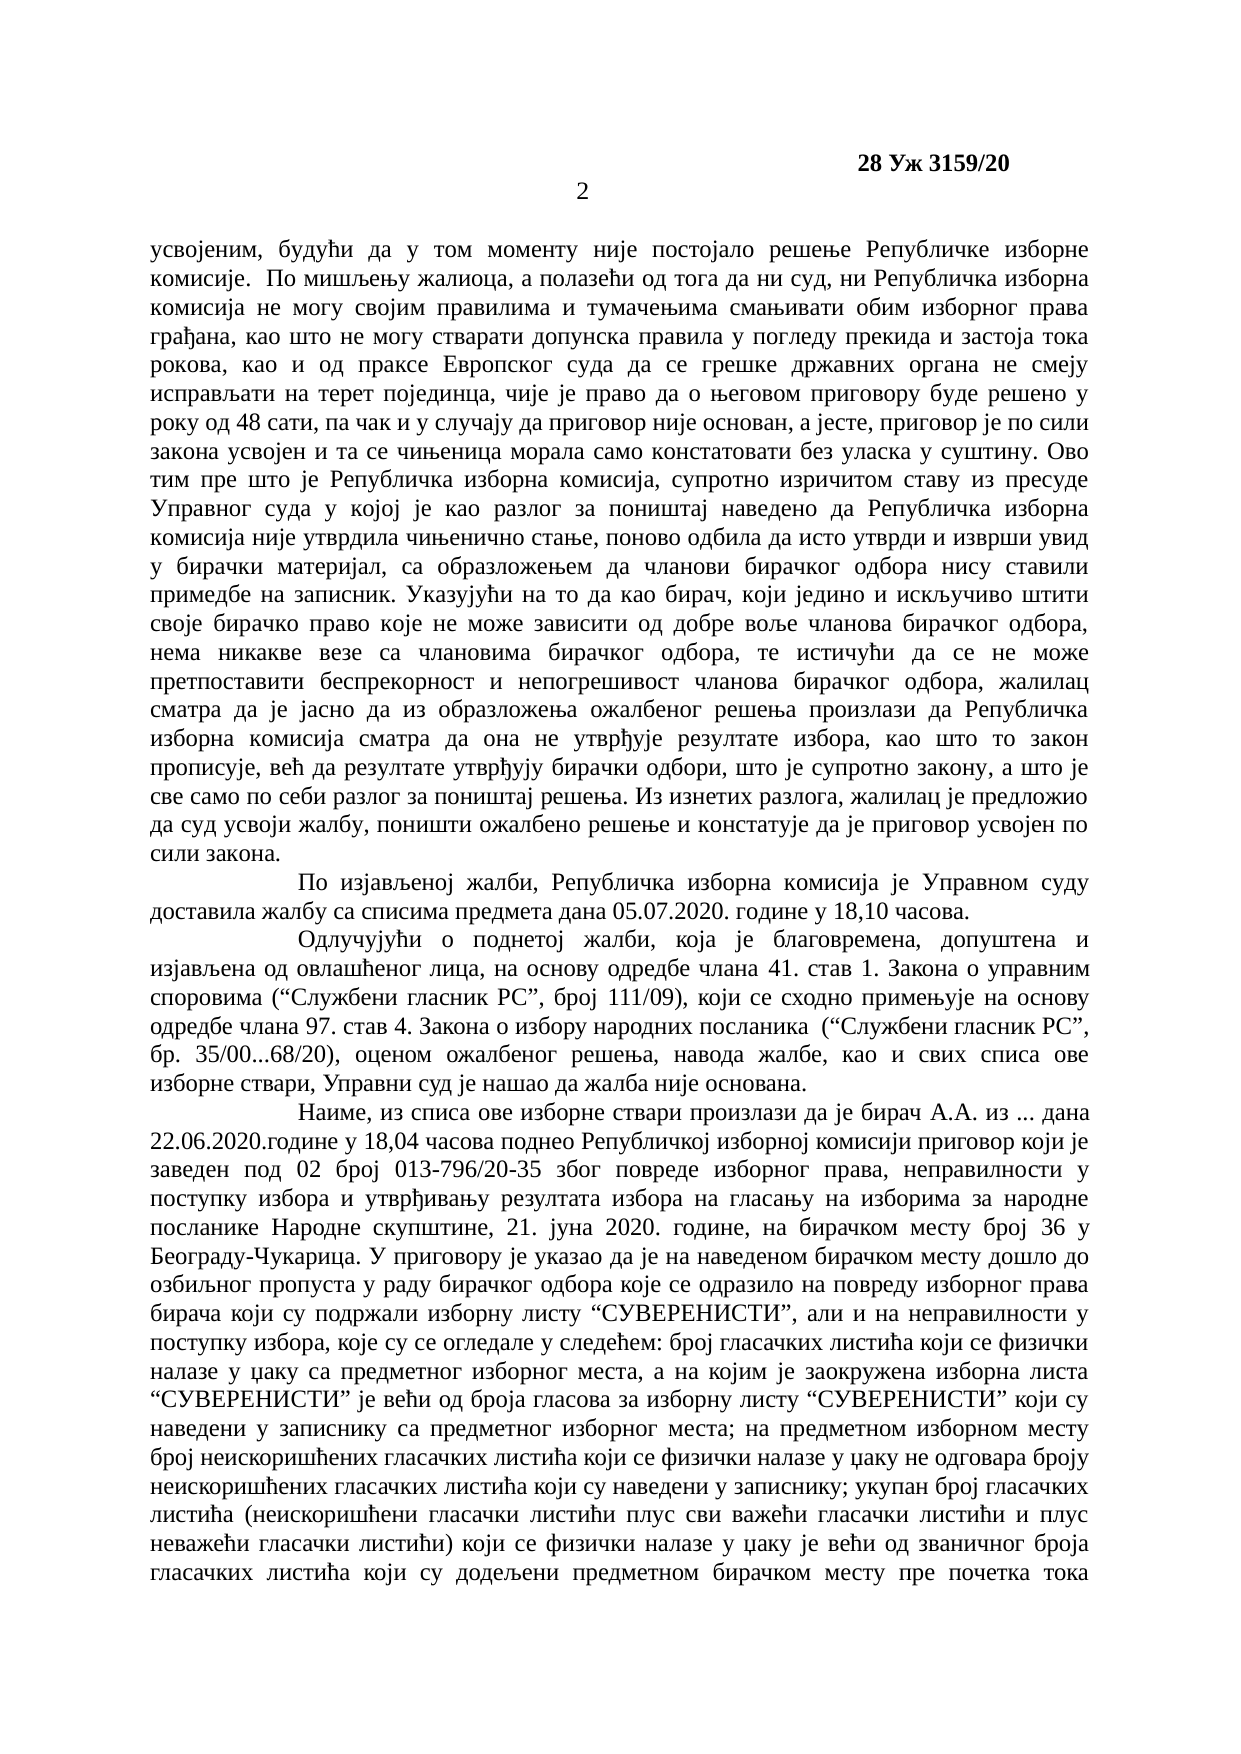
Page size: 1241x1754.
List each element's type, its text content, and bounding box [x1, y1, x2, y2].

text Одлучујући о поднетој жалби, која је благовремена, допуштена и изјављена од овлашћеног лица, на основу одредбе члана 41. став 1. Закона о управним споровима (“Службени гласник РС”, број 111/09), који се сходно примењује на основу одредбе члана 97. став 4. Закона о избору народних посланика (“Службени гласник РС”, бр. 35/00...68/20), оценом ожалбеног решења, навода жалбе, као и свих списа ове изборне ствари, Управни суд је нашао да жалба није основана. [150, 924, 1090, 1097]
text По изјављеној жалби, Републичка изборна комисија је Управном суду доставила жалбу са списима предмета дана 05.07.2020. године у 18,10 часова. [150, 867, 1090, 924]
text Наиме, из списа ове изборне ствари произлази да је бирач А.А. из ... дана 22.06.2020.године у 18,04 часова поднео Републичкој изборној комисији приговор који је заведен под 02 број 013-796/20-35 због повреде изборног права, неправилности у поступку избора и утврђивању резултата избора на гласању на изборима за народне посланике Народне скупштине, 21. јуна 2020. године, на бирачком месту број 36 у Београду-Чукарица. У приговору је указао да је на наведеном бирачком месту дошло до озбиљног пропуста у раду бирачког одбора које се одразило на повреду изборног права бирача који су подржали изборну листу “СУВЕРЕНИСТИ”, али и на неправилности у поступку избора, које су се огледале у следећем: број гласачких листића који се физички налазе у џаку са предметног изборног места, а на којим је заокружена изборна листа “СУВЕРЕНИСТИ” је већи од броја гласова за изборну листу “СУВЕРЕНИСТИ” који су наведени у записнику са предметног изборног места; на предметном изборном месту број неискоришћених гласачких листића који се физички налазе у џаку не одговара броју неискоришћених гласачких листића који су наведени у записнику; укупан број гласачких листића (неискоришћени гласачки листићи плус сви важећи гласачки листићи и плус неважећи гласачки листићи) који се физички налазе у џаку је већи од званичног броја гласачких листића који су додељени предметном бирачком месту пре почетка тока [150, 1097, 1090, 1586]
text усвојеним, будући да у том моменту није постојало решење Републичке изборне комисије. По мишљењу жалиоца, а полазећи од тога да ни суд, ни Републичка изборна комисија не могу својим правилима и тумачењима смањивати обим изборног права грађана, као што не могу стварати допунска правила у погледу прекида и застоја тока рокова, као и од праксе Европског суда да се грешке државних органа не смеју исправљати на терет појединца, чије је право да о његовом приговору буде решено у року од 48 сати, па чак и у случају да приговор није основан, а јесте, приговор је по сили закона усвојен и та се чињеница морала само констатовати без уласка у суштину. Ово тим пре што је Републичка изборна комисија, супротно изричитом ставу из пресуде Управног суда у којој је као разлог за поништај наведено да Републичка изборна комисија није утврдила чињенично стање, поново одбила да исто утврди и изврши увид у бирачки материјал, са образложењем да чланови бирачког одбора нису ставили примедбе на записник. Указујући на то да као бирач, који једино и искључиво штити своје бирачко право које не може зависити од добре воље чланова бирачког одбора, нема никакве везе са члановима бирачког одбора, те истичући да се не може претпоставити беспрекорност и непогрешивост чланова бирачког одбора, жалилац сматра да је јасно да из образложења ожалбеног решења произлази да Републичка изборна комисија сматра да она не утврђује резултате избора, као што то закон прописује, већ да резултате утврђују бирачки одбори, што је супротно закону, а што је све само по себи разлог за поништај решења. Из изнетих разлога, жалилац је предложио да суд усвоји жалбу, поништи ожалбено решење и констатује да је приговор усвојен по сили закона. [150, 234, 1090, 867]
